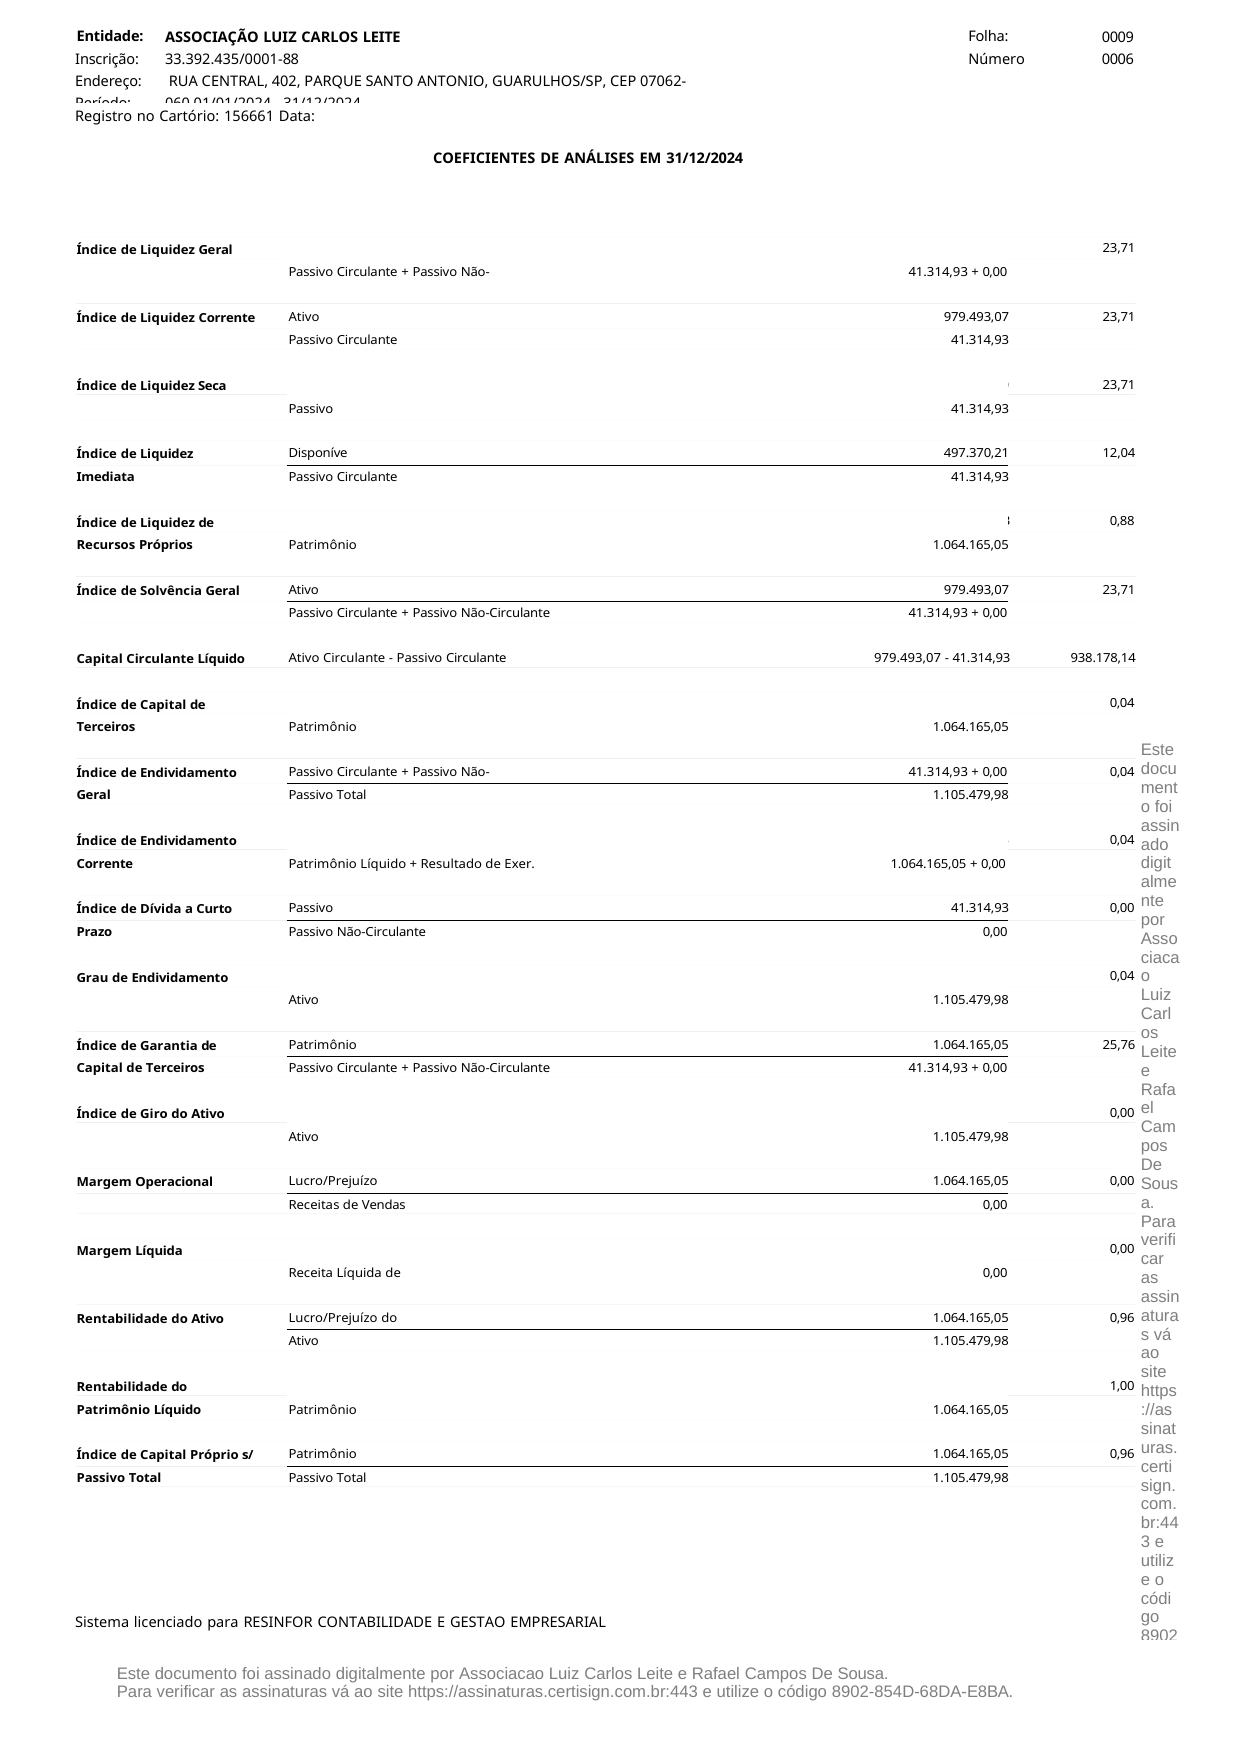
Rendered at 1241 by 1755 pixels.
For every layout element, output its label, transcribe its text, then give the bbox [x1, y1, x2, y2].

text 0009 [1102, 27, 1137, 46]
text Margem Operacional [76, 1173, 214, 1190]
text 41.314,93 + 0,00 [908, 763, 1010, 780]
text 41.314,93 + 0,00 [908, 263, 1010, 280]
text 0,96 [1109, 1446, 1137, 1463]
text Patrimônio Líquido + Resultado de Exer. Futuros [288, 855, 569, 872]
text Índice de Liquidez Corrente [76, 309, 259, 326]
text Grau de Endividamento Passivo Circulante + Passivo Não-Circulante 41.314,93 + 0,00 0,04 [76, 967, 287, 986]
text COEFICIENTES DE ANÁLISES EM 31/12/2024 [433, 148, 778, 168]
text Para verificar as assinaturas vá ao site https://assinaturas.certisign.com.br:443 e utilize o código 8902-854D-68DA-E8BA. [117, 1683, 1015, 1702]
text 0006 [1102, 49, 1137, 66]
text ASSOCIAÇÃO LUIZ CARLOS LEITE [165, 27, 711, 46]
text RUA CENTRAL, 402, PARQUE SANTO ANTONIO, GUARULHOS/SP, CEP 07062-060 01/01/2024 - 31/12/2024 [165, 71, 711, 106]
text Ativo [288, 1128, 319, 1145]
text Geral Passivo Total 1.105.479,98 [76, 786, 1136, 803]
text 23,71 [1102, 581, 1137, 598]
text 0,00 [1109, 899, 1137, 917]
text Este documento foi assinado digitalmente por Associacao Luiz Carlos Leite e Rafael Campos De Sousa. [1141, 741, 1180, 1212]
text Passivo Circulante 41.314,93 [288, 331, 1136, 348]
text Este documento foi assinado digitalmente por Associacao Luiz Carlos Leite e Rafael Campos De Sousa. [117, 1664, 1015, 1683]
text Índice de Liquidez [76, 445, 198, 462]
text 979.493,07 [944, 308, 1010, 325]
text Patrimônio Líquido [288, 536, 397, 553]
text Grau de Endividamento Passivo Circulante + Passivo Não-Circulante 41.314,93 + 0,00 0,04 [1008, 967, 1136, 986]
text Margem Líquida Lucro/Prejuízo Líquido 1.064.165,05 0,00 [76, 1240, 287, 1259]
text Ativo [288, 991, 319, 1008]
text 33.392.435/0001-88 [165, 49, 711, 69]
text Ativo Circulante [288, 308, 379, 325]
text Capital de Terceiros Passivo Circulante + Passivo Não-Circulante 41.314,93 + 0,00 [76, 1059, 1136, 1076]
text Índice de Giro do Ativo Receita de Vendas 0,00 0,00 [1008, 1104, 1136, 1122]
text Passivo Circulante [288, 400, 393, 417]
text Índice de Liquidez Seca Ativo Circulante - Estoque 979.493,07 - 0,00 23,71 [76, 376, 287, 394]
text Passivo Circulante + Passivo Não-Circulante 41.314,93 + 0,00 [288, 604, 1136, 621]
text Para verificar as assinaturas vá ao site https://assinaturas.certisign.com.br:443 e utilize o código 8902-854D-68DA-E8BA. [1141, 1212, 1180, 1639]
text 1.064.165,05 [933, 1446, 1010, 1463]
text Patrimônio Líquido [288, 1446, 397, 1463]
text 25,76 [1102, 1036, 1137, 1053]
text 979.493,07 [944, 581, 1010, 598]
text Rentabilidade do Lucro Líquido 1.064.165,05 1,00 [76, 1377, 287, 1395]
text Lucro/Prejuízo Operacional [288, 1172, 444, 1190]
text Rentabilidade do Lucro Líquido 1.064.165,05 1,00 [1008, 1377, 1136, 1395]
text 23,71 [1102, 308, 1137, 325]
text Passivo Circulante [288, 899, 393, 917]
text 1.105.479,98 [933, 991, 1010, 1008]
text Lucro/Prejuízo do Exercício [288, 1309, 445, 1326]
text Patrimônio Líquido [288, 718, 397, 736]
text Capital Circulante Líquido Ativo Circulante - Passivo Circulante 979.493,07 - 41.314,93 938.178,14 [76, 649, 1136, 667]
text 1.064.165,05 [933, 1309, 1010, 1326]
text Rentabilidade do Ativo [76, 1310, 227, 1327]
text Patrimônio Líquido [288, 1401, 397, 1418]
text 497.370,21 [944, 444, 1010, 462]
text 1.064.165,05 [933, 536, 1010, 553]
text Disponível [288, 444, 348, 462]
text 0,04 [1109, 763, 1137, 780]
text Índice de Endividamento Passivo Circulante 41.314,93 0,04 [1008, 831, 1136, 849]
text 0,00 [1109, 1172, 1137, 1189]
text Sistema licenciado para RESINFOR CONTABILIDADE E GESTAO EMPRESARIAL LTDA [75, 1613, 636, 1632]
text Folha: Número livro: [968, 26, 1059, 66]
text Índice de Liquidez de Ativo Circulante - Passivo Circulante 979.493,07 - 41.314,93 0,88 [76, 512, 287, 531]
text Passivo Total Passivo Total 1.105.479,98 [76, 1469, 1136, 1486]
text Índice de Endividamento [76, 764, 241, 781]
text Passivo Circulante + Passivo Não-Circulante [288, 763, 541, 780]
text Índice de Liquidez Seca Ativo Circulante - Estoque 979.493,07 - 0,00 23,71 [1008, 376, 1136, 394]
text Índice de Liquidez de Ativo Circulante - Passivo Circulante 979.493,07 - 41.314,93 0,88 [1008, 512, 1136, 531]
text 12,04 [1102, 444, 1137, 462]
text Registro no Cartório: 156661 Data: 01/04/2019 [75, 106, 393, 126]
text Margem Líquida Lucro/Prejuízo Líquido 1.064.165,05 0,00 [1008, 1240, 1136, 1259]
text Índice de Capital Próprio s/ [76, 1446, 259, 1463]
text Índice de Liquidez Geral Ativo Circulante + Realizável Longo Prazo 979.493,07 + 0,00 23,71 [1008, 239, 1136, 258]
text Corrente [76, 855, 136, 872]
text Prazo Passivo Não-Circulante 0,00 [76, 923, 1136, 940]
text Índice de Garantia de [76, 1037, 219, 1054]
text Ativo [288, 581, 319, 598]
text 1.105.479,98 [933, 1128, 1010, 1145]
text Índice de Capital de Passivo Circulante + Passivo Não-Circulante 41.314,93 + 0,00 0,04 [76, 694, 287, 713]
text 1.064.165,05 + 0,00 [890, 855, 1010, 872]
text Índice de Endividamento Passivo Circulante 41.314,93 0,04 [76, 831, 287, 849]
text Índice de Solvência Geral [76, 582, 244, 599]
text Índice de Dívida a Curto [76, 900, 236, 917]
text Patrimônio Líquido [288, 1036, 397, 1053]
text 0,00 [983, 1264, 1010, 1281]
text 1.064.165,05 [933, 718, 1010, 735]
text Terceiros [76, 718, 139, 735]
text Receita Líquida de Vendas [288, 1264, 440, 1281]
text Entidade: Inscrição: Endereço: Período: [75, 26, 150, 103]
text Ativo 1.105.479,98 [288, 1332, 1136, 1349]
text Imediata Passivo Circulante 41.314,93 [76, 468, 1136, 485]
text 1.064.165,05 [933, 1172, 1010, 1189]
text Patrimônio Líquido [76, 1401, 203, 1418]
text Receitas de Vendas 0,00 [288, 1196, 1136, 1213]
text 41.314,93 [951, 400, 1010, 417]
text 0,96 [1109, 1309, 1137, 1326]
text Índice de Capital de Passivo Circulante + Passivo Não-Circulante 41.314,93 + 0,00 0,04 [1008, 694, 1136, 713]
text 41.314,93 [951, 899, 1010, 917]
text Passivo Circulante + Passivo Não-Circulante [288, 263, 541, 281]
text Índice de Liquidez Geral Ativo Circulante + Realizável Longo Prazo 979.493,07 + 0,00 23,71 [76, 239, 287, 258]
text Índice de Giro do Ativo Receita de Vendas 0,00 0,00 [76, 1104, 287, 1122]
text 1.064.165,05 [933, 1036, 1010, 1053]
text Recursos Próprios [76, 536, 197, 553]
text 1.064.165,05 [933, 1401, 1010, 1418]
